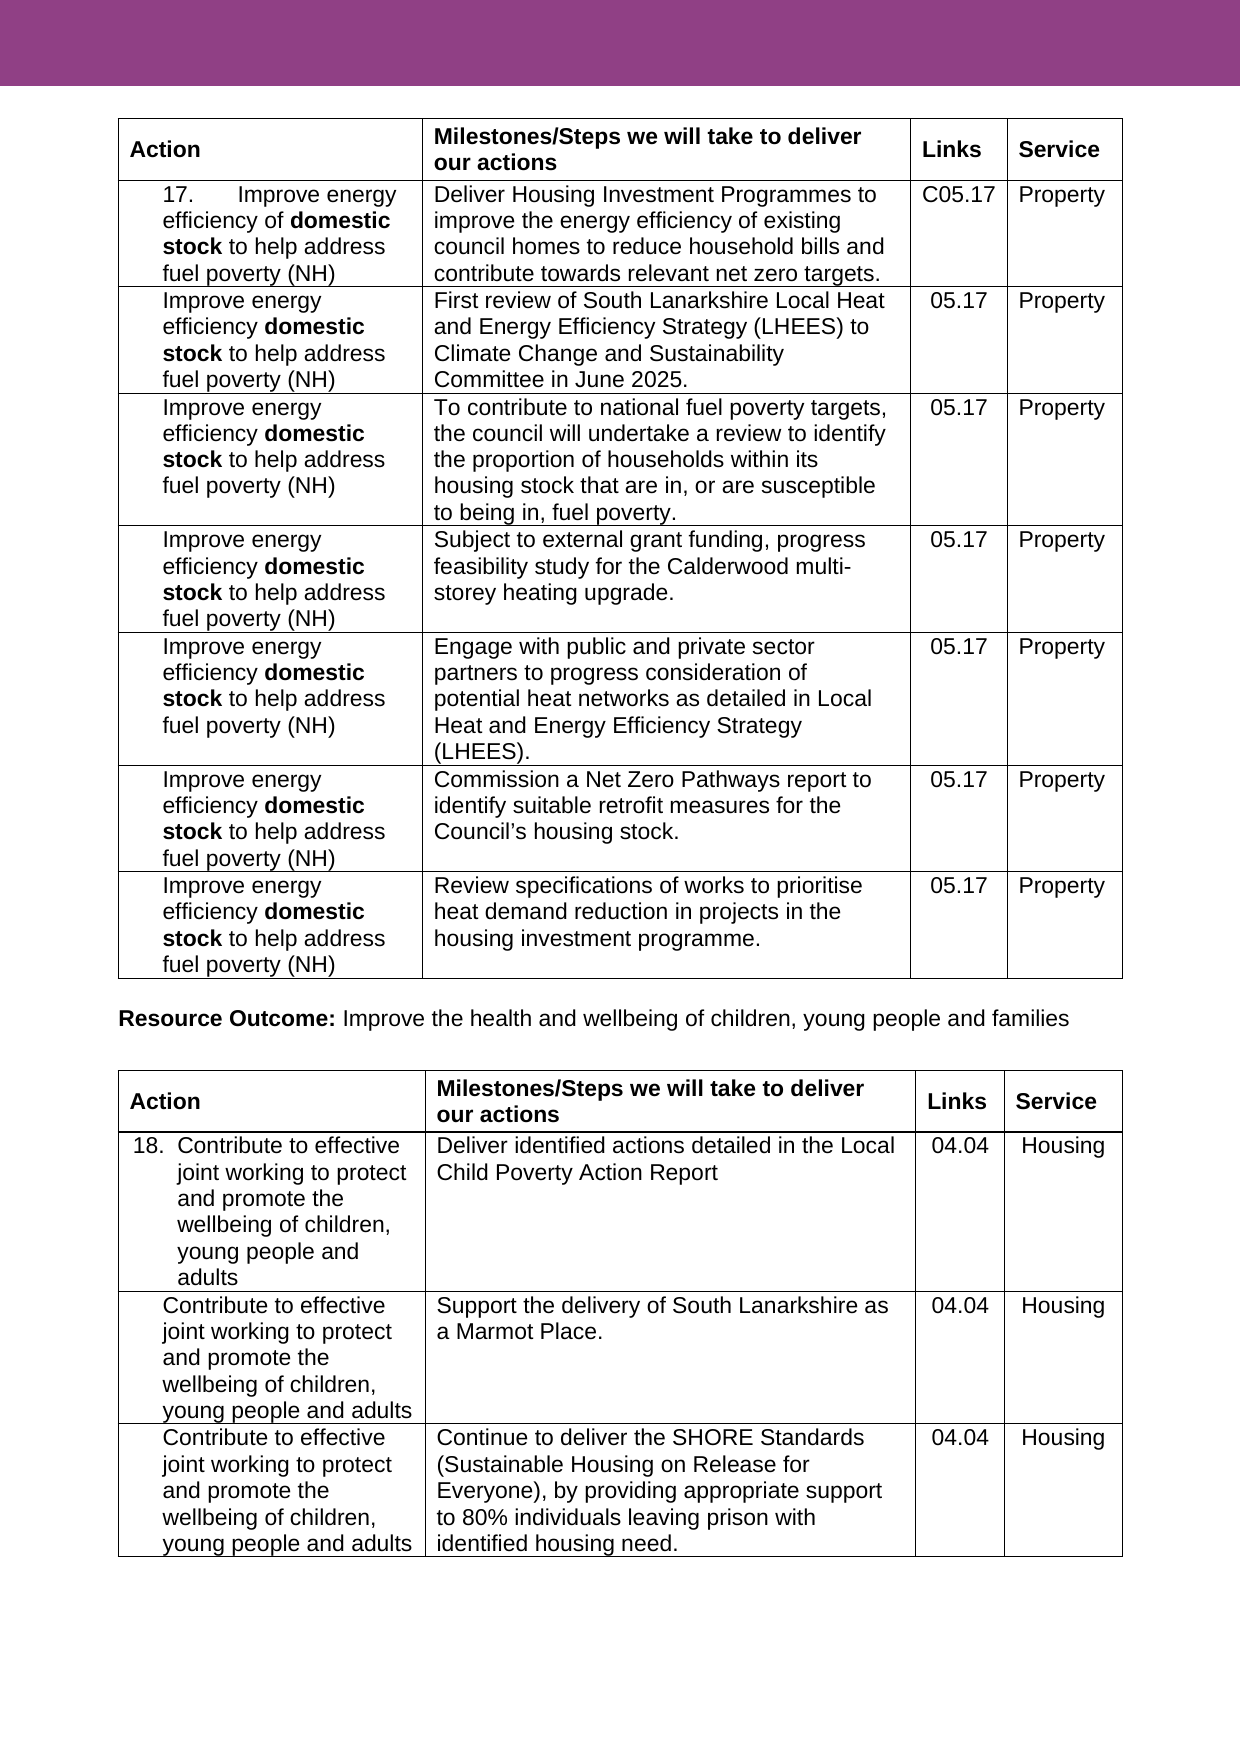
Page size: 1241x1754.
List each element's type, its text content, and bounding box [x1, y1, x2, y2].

table_cell Improve energy efficiency domestic stock to help address fuel poverty (NH) [119, 633, 422, 764]
table_header Service [1008, 119, 1122, 179]
table_cell 05.17 [911, 872, 1007, 977]
table_cell 05.17 [911, 766, 1007, 871]
table_cell Deliver identified actions detailed in the Local Child Poverty Action Report [426, 1133, 915, 1291]
table_cell Housing [1005, 1133, 1122, 1291]
table_cell Property [1008, 394, 1122, 525]
table_cell Improve energy efficiency domestic stock to help address fuel poverty (NH) [119, 766, 422, 871]
table_cell Property [1008, 181, 1122, 286]
table_cell Continue to deliver the SHORE Standards (Sustainable Housing on Release for Everyone), by providing appropriate support to 80% individuals leaving prison with identified housing need. [426, 1424, 915, 1556]
table_cell 04.04 [916, 1292, 1004, 1423]
text Resource Outcome: Improve the health and wellbeing of children, young people and families [118, 1005, 1122, 1031]
table_cell 05.17 [911, 526, 1007, 632]
table_header Action [119, 119, 422, 179]
table_cell Improve energy efficiency domestic stock to help address fuel poverty (NH) [119, 872, 422, 977]
table_cell Improve energy efficiency domestic stock to help address fuel poverty (NH) [119, 287, 422, 392]
table_cell Review specifications of works to prioritise heat demand reduction in projects in the housing investment programme. [423, 872, 910, 977]
table_header Milestones/Steps we will take to deliver our actions [423, 119, 910, 179]
table_cell First review of South Lanarkshire Local Heat and Energy Efficiency Strategy (LHEES) to Climate Change and Sustainability Committee in June 2025. [423, 287, 910, 392]
table_cell Improve energy efficiency of domestic stock to help address fuel poverty (NH) [119, 181, 422, 286]
table_cell 04.04 [916, 1424, 1004, 1556]
table_cell Deliver Housing Investment Programmes to improve the energy efficiency of existing council homes to reduce household bills and contribute towards relevant net zero targets. [423, 181, 910, 286]
table_cell Improve energy efficiency domestic stock to help address fuel poverty (NH) [119, 394, 422, 525]
table_cell Commission a Net Zero Pathways report to identify suitable retrofit measures for the Council’s housing stock. [423, 766, 910, 871]
table_cell Property [1008, 766, 1122, 871]
table_header Links [916, 1071, 1004, 1131]
table_cell Subject to external grant funding, progress feasibility study for the Calderwood multi-storey heating upgrade. [423, 526, 910, 632]
table_cell Property [1008, 872, 1122, 977]
table_cell 05.17 [911, 287, 1007, 392]
table_header Links [911, 119, 1007, 179]
table_cell Property [1008, 633, 1122, 764]
table_cell Contribute to effective joint working to protect and promote the wellbeing of children, young people and adults [119, 1133, 425, 1291]
table_header Service [1005, 1071, 1122, 1131]
table_cell Housing [1005, 1424, 1122, 1556]
table_cell Improve energy efficiency domestic stock to help address fuel poverty (NH) [119, 526, 422, 632]
table_header Milestones/Steps we will take to deliver our actions [426, 1071, 915, 1131]
table_cell Property [1008, 287, 1122, 392]
table_header Action [119, 1071, 425, 1131]
table_cell 05.17 [911, 633, 1007, 764]
table_cell Housing [1005, 1292, 1122, 1423]
table_cell 04.04 [916, 1133, 1004, 1291]
table_cell 05.17 [911, 394, 1007, 525]
table_cell Property [1008, 526, 1122, 632]
table_cell Support the delivery of South Lanarkshire as a Marmot Place. [426, 1292, 915, 1423]
table_cell Engage with public and private sector partners to progress consideration of potential heat networks as detailed in Local Heat and Energy Efficiency Strategy (LHEES). [423, 633, 910, 764]
table_cell Contribute to effective joint working to protect and promote the wellbeing of children, young people and adults [119, 1424, 425, 1556]
table_cell To contribute to national fuel poverty targets, the council will undertake a review to identify the proportion of households within its housing stock that are in, or are susceptible to being in, fuel poverty. [423, 394, 910, 525]
table_cell Contribute to effective joint working to protect and promote the wellbeing of children, young people and adults [119, 1292, 425, 1423]
table_cell C05.17 [911, 181, 1007, 286]
